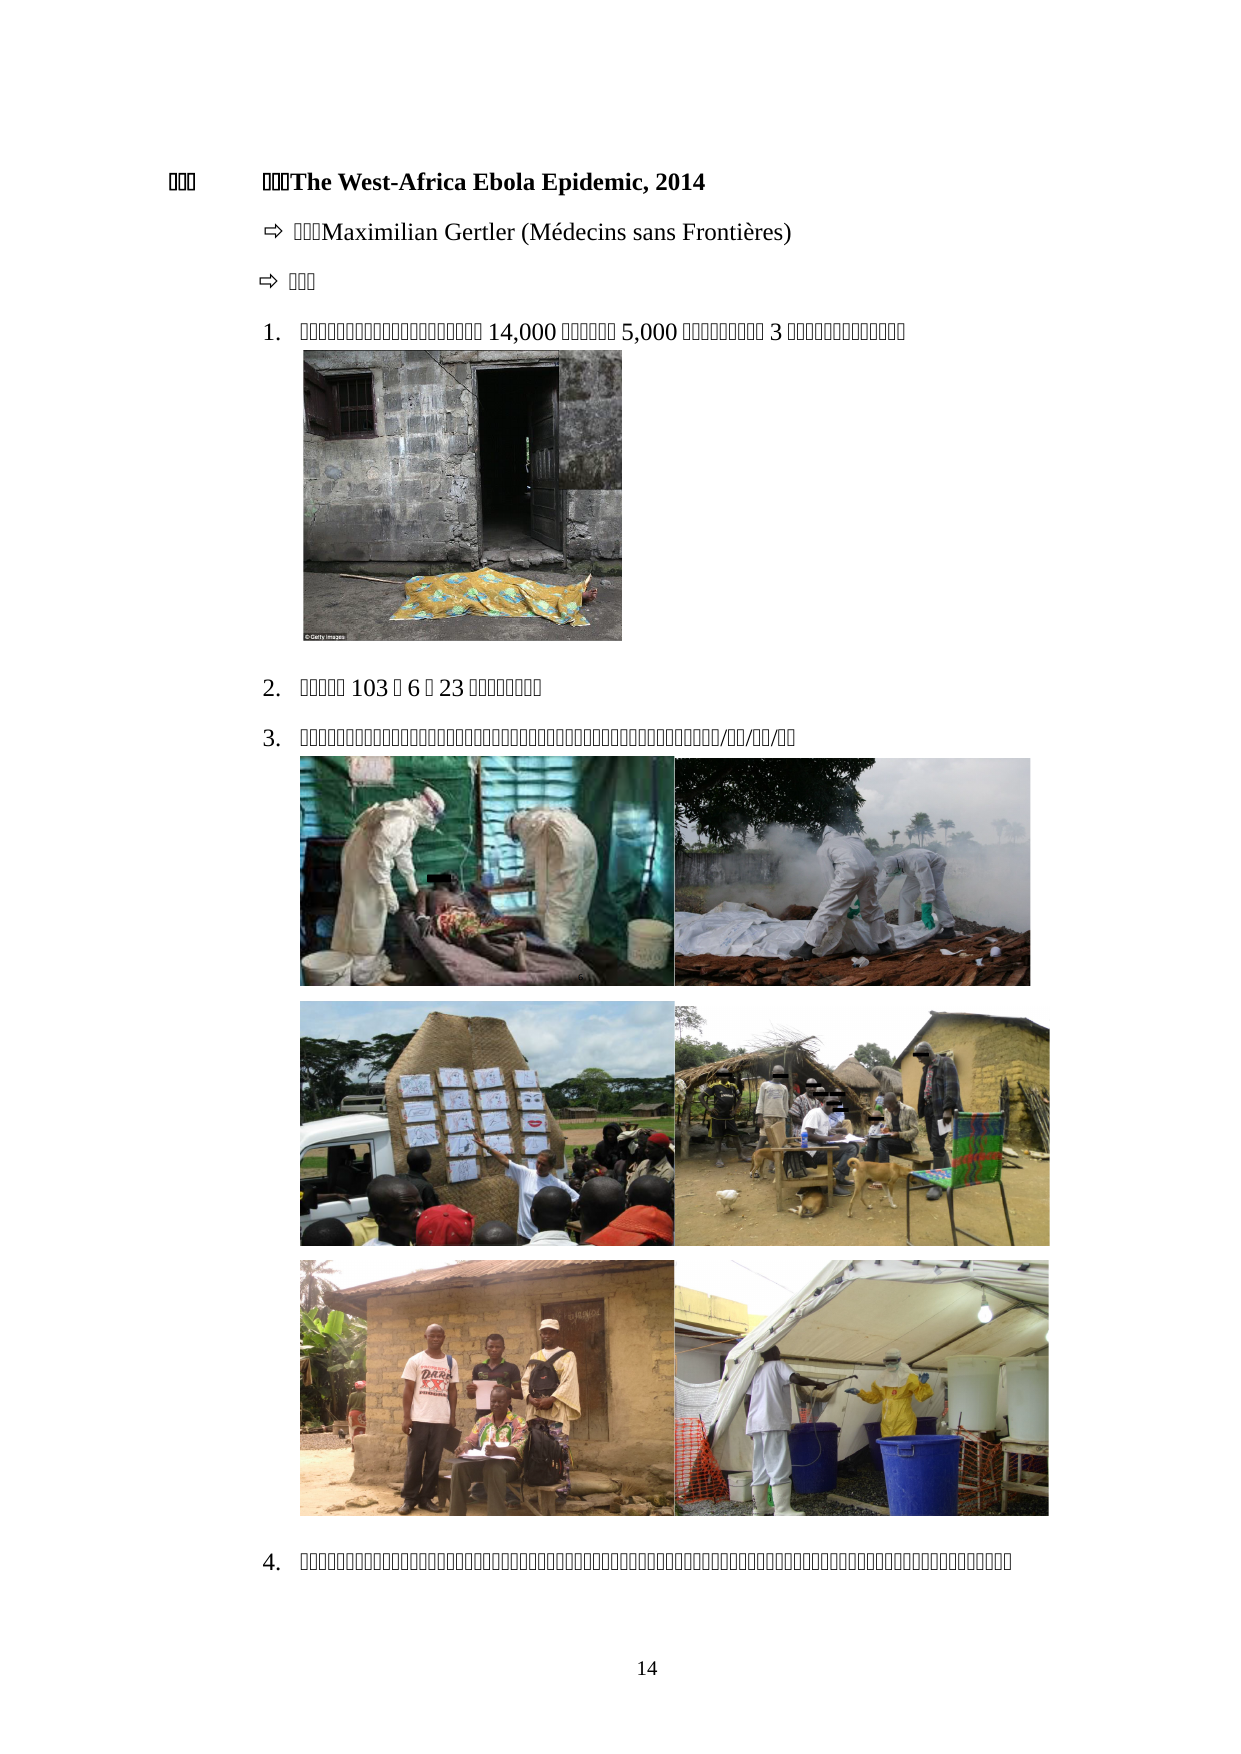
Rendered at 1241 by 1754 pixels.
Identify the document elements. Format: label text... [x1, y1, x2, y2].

text  講者：Maximilian Gertler (Médecins sans Frontières) [262, 200, 1125, 250]
picture [303, 350, 622, 641]
list 作者首先報告當前西非伊波拉疫情現況，計有14,000例病例，其中5,000例死亡，病例分佈在3個國家，且其首都皆傳病例。 [262, 300, 1125, 350]
text  摘要： [169, 250, 1125, 300]
list 講題：The West-Africa Ebola Epidemic, 2014 [169, 150, 1125, 200]
list 在病例處置上，隔離為首要，安全的遺體處理也是關鍵，還有衛生教育、接觸者追蹤以及更好的工作指引/經驗/信任/訓練 [262, 706, 1125, 756]
list 目前西非伊波拉疫情需要的資源有：隔離病房和照護中心、安全的遺體處理、快速應變小組、次級健康照護危機的因應、訓練有術人員的調度、不要對支援者標籤化、保持理性。 [262, 1530, 1125, 1580]
picture [300, 756, 1031, 986]
list 西非疫情於103年6月23日開始失去控制。 [262, 656, 1125, 706]
picture [300, 1001, 1050, 1246]
picture [300, 1260, 1049, 1516]
